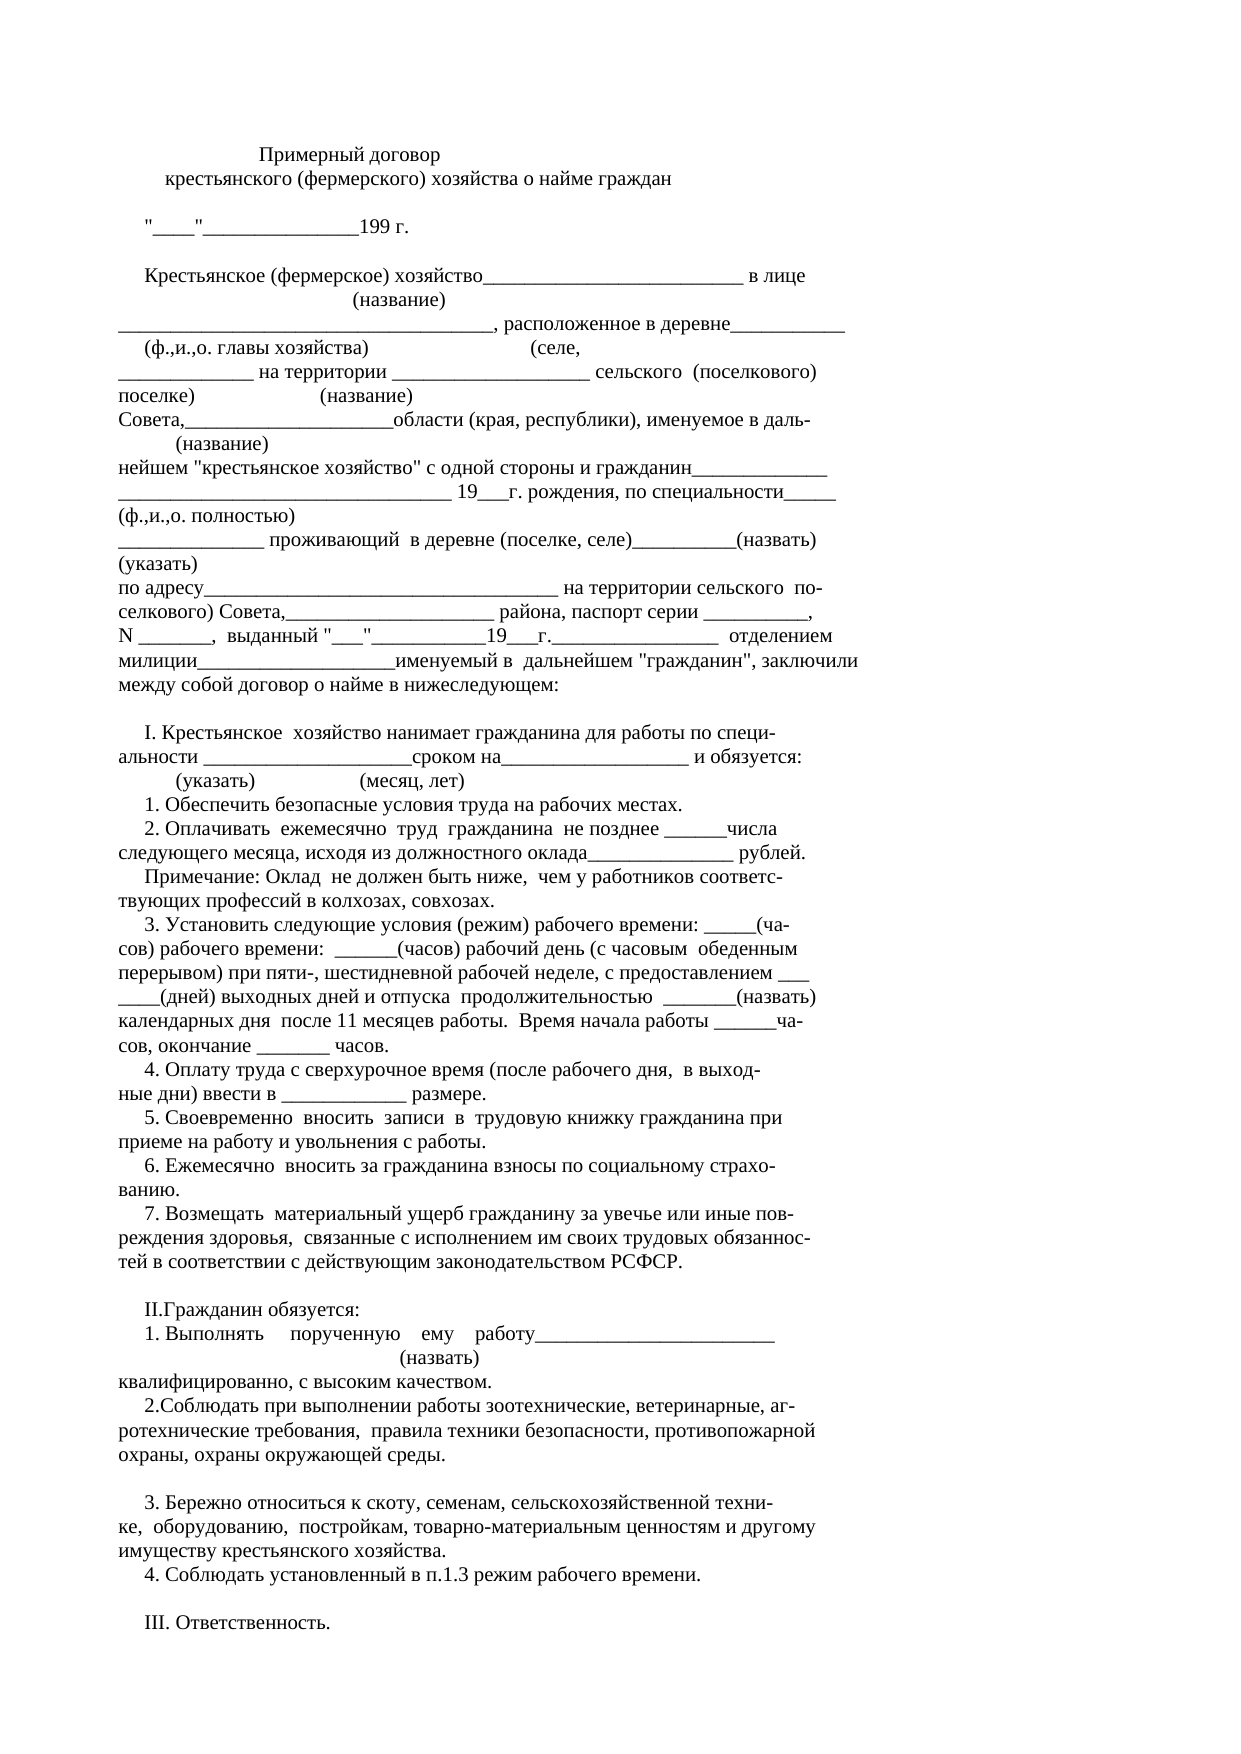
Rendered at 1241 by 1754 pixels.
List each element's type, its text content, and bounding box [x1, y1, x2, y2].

text крестьянского (фермерского) хозяйства о найме граждан [118, 166, 1122, 190]
text ____(дней) выходных дней и отпуска продолжительностью _______(назвать) [118, 984, 1122, 1008]
text ные дни) ввести в ____________ размере. [118, 1081, 1122, 1105]
text 4. Оплату труда с сверхурочное время (после рабочего дня, в выход- [118, 1057, 1122, 1081]
text 3. Бережно относиться к скоту, семенам, сельскохозяйственной техни- [118, 1490, 1122, 1514]
text (указать) [118, 551, 1122, 575]
text II.Гражданин обязуется: [118, 1297, 1122, 1321]
text охраны, охраны окружающей среды. [118, 1442, 1122, 1466]
text сов) рабочего времени: ______(часов) рабочий день (с часовым обеденным [118, 936, 1122, 960]
text сов, окончание _______ часов. [118, 1032, 1122, 1057]
text 6. Ежемесячно вносить за гражданина взносы по социальному страхо- [118, 1153, 1122, 1177]
text имуществу крестьянского хозяйства. [118, 1538, 1122, 1562]
text (ф.,и.,о. главы хозяйства) (селе, [118, 335, 1122, 359]
text ке, оборудованию, постройкам, товарно-материальным ценностям и другому [118, 1514, 1122, 1538]
text селкового) Совета,____________________ района, паспорт серии __________, [118, 599, 1122, 623]
text ванию. [118, 1177, 1122, 1201]
text 1. Обеспечить безопасные условия труда на рабочих местах. [118, 792, 1122, 816]
text ротехнические требования, правила техники безопасности, противопожарной [118, 1417, 1122, 1442]
text твующих профессий в колхозах, совхозах. [118, 888, 1122, 912]
text Крестьянское (фермерское) хозяйство_________________________ в лице [118, 262, 1122, 287]
text (указать) (месяц, лет) [118, 768, 1122, 792]
text по адресу__________________________________ на территории сельского по- [118, 575, 1122, 599]
text III. Ответственность. [118, 1610, 1122, 1634]
text (название) [118, 431, 1122, 455]
text 2.Соблюдать при выполнении работы зоотехнические, ветеринарные, аг- [118, 1393, 1122, 1417]
text перерывом) при пяти-, шестидневной рабочей неделе, с предоставлением ___ [118, 960, 1122, 984]
text 1. Выполнять порученную ему работу_______________________ [118, 1321, 1122, 1345]
text ________________________________ 19___г. рождения, по специальности_____ [118, 479, 1122, 503]
text поселке) (название) [118, 383, 1122, 407]
text N _______, выданный "___"___________19___г.________________ отделением [118, 623, 1122, 647]
text календарных дня после 11 месяцев работы. Время начала работы ______ча- [118, 1008, 1122, 1032]
text 3. Установить следующие условия (режим) рабочего времени: _____(ча- [118, 912, 1122, 936]
text между собой договор о найме в нижеследующем: [118, 672, 1122, 696]
text приеме на работу и увольнения с работы. [118, 1129, 1122, 1153]
text 5. Своевременно вносить записи в трудовую книжку гражданина при [118, 1105, 1122, 1129]
text 2. Оплачивать ежемесячно труд гражданина не позднее ______числа [118, 816, 1122, 840]
text Примечание: Оклад не должен быть ниже, чем у работников соответс- [118, 864, 1122, 888]
text Совета,____________________области (края, республики), именуемое в даль- [118, 407, 1122, 431]
text (назвать) [118, 1345, 1122, 1369]
text I. Крестьянское хозяйство нанимает гражданина для работы по специ- [118, 720, 1122, 744]
text квалифицированно, с высоким качеством. [118, 1369, 1122, 1393]
text (ф.,и.,о. полностью) [118, 503, 1122, 527]
text _____________ на территории ___________________ сельского (поселкового) [118, 359, 1122, 383]
text ______________ проживающий в деревне (поселке, селе)__________(назвать) [118, 527, 1122, 551]
text "____"_______________199 г. [118, 214, 1122, 238]
text тей в соответствии с действующим законодательством РСФСР. [118, 1249, 1122, 1273]
text альности ____________________сроком на__________________ и обязуется: [118, 744, 1122, 768]
text милиции___________________именуемый в дальнейшем "гражданин", заключили [118, 647, 1122, 672]
text нейшем "крестьянское хозяйство" с одной стороны и гражданин_____________ [118, 455, 1122, 479]
text следующего месяца, исходя из должностного оклада______________ рублей. [118, 840, 1122, 864]
text реждения здоровья, связанные с исполнением им своих трудовых обязаннос- [118, 1225, 1122, 1249]
text 7. Возмещать материальный ущерб гражданину за увечье или иные пов- [118, 1201, 1122, 1225]
text (название) [118, 287, 1122, 311]
text ____________________________________, расположенное в деревне___________ [118, 311, 1122, 335]
text 4. Соблюдать установленный в п.1.3 режим рабочего времени. [118, 1562, 1122, 1586]
text Примерный договор [118, 142, 1122, 166]
